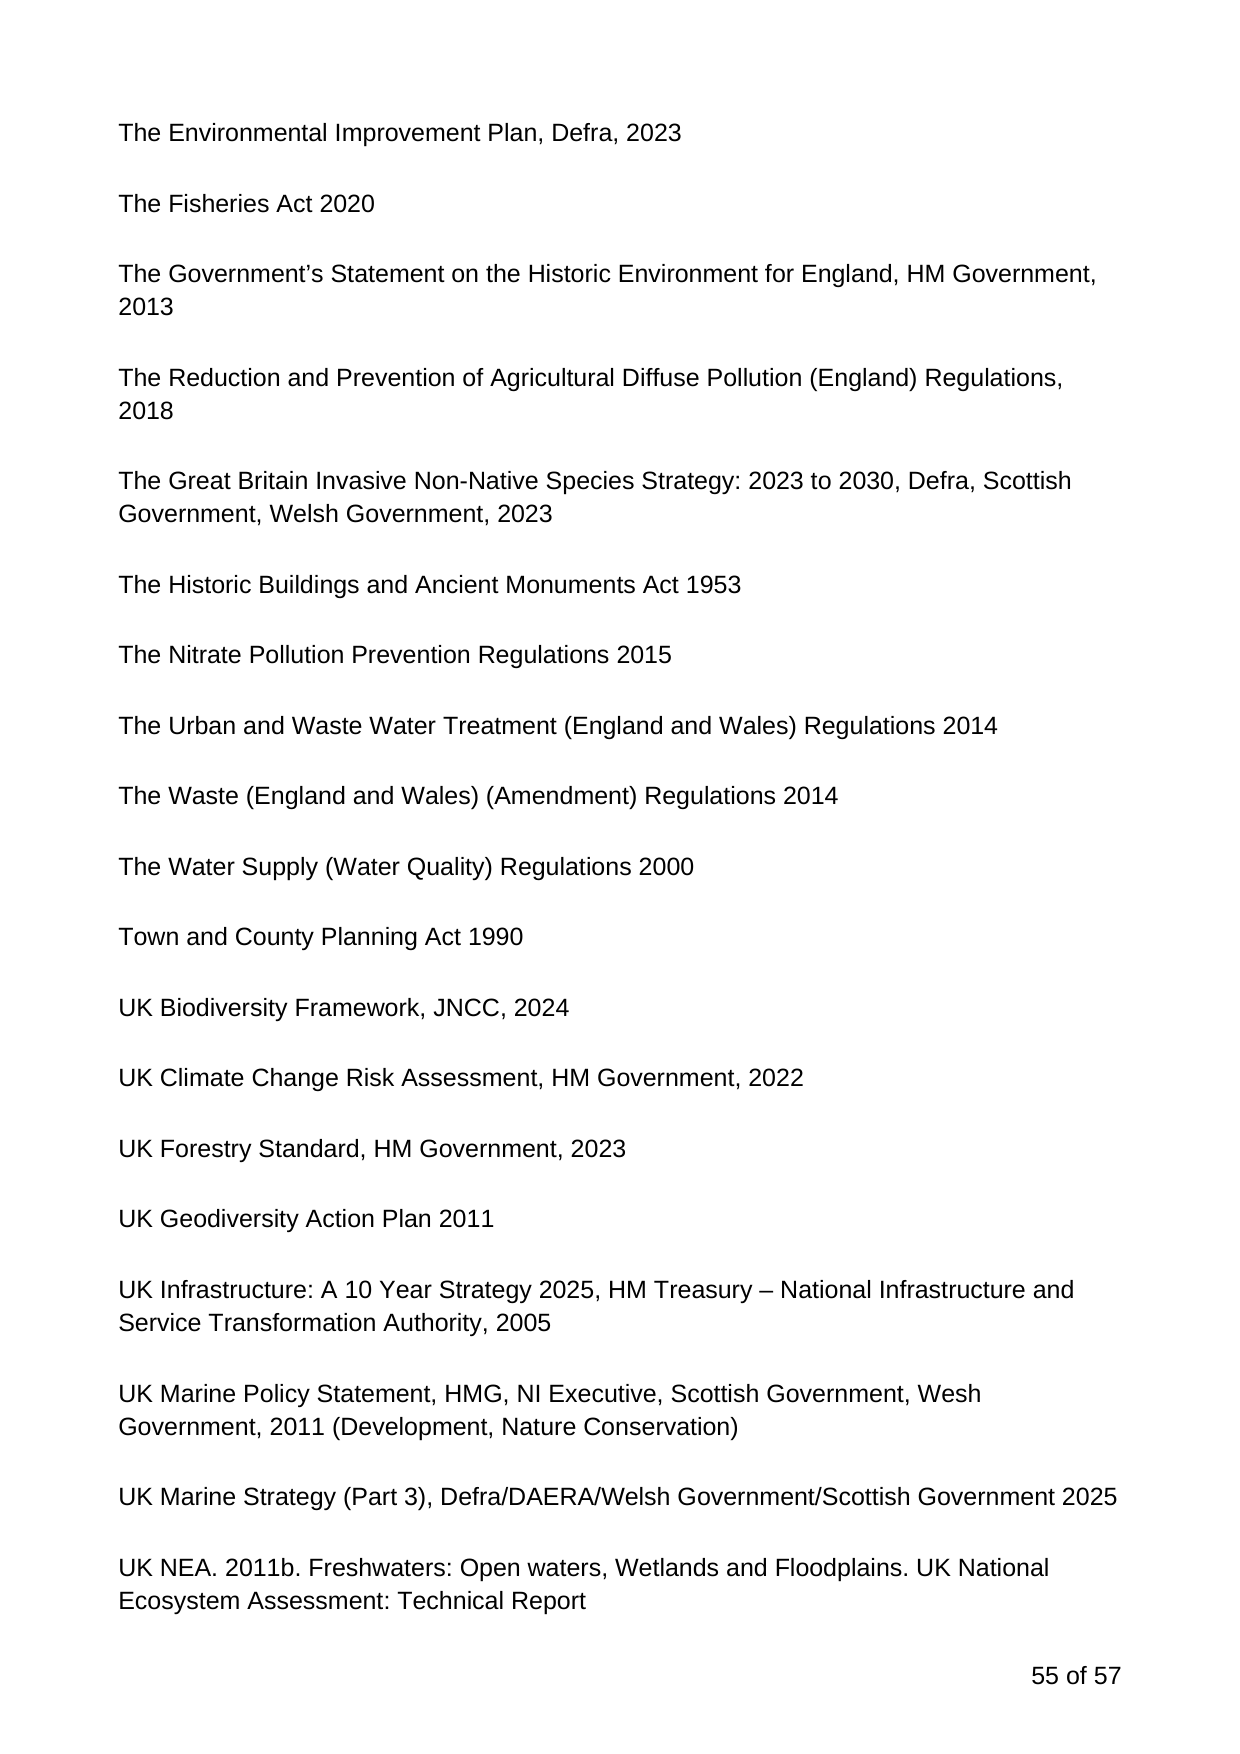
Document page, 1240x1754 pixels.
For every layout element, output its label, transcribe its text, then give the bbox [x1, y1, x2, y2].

text The Water Supply (Water Quality) Regulations 2000 [118, 852, 1121, 881]
text UK Infrastructure: A 10 Year Strategy 2025, HM Treasury – National Infrastructure and Service Transformation Authority, 2005 [118, 1275, 1121, 1337]
text The Great Britain Invasive Non-Native Species Strategy: 2023 to 2030, Defra, Scottish Government, Welsh Government, 2023 [118, 466, 1121, 528]
text The Reduction and Prevention of Agricultural Diffuse Pollution (England) Regulations, 2018 [118, 363, 1121, 424]
text UK Climate Change Risk Assessment, HM Government, 2022 [118, 1063, 1121, 1092]
text UK NEA. 2011b. Freshwaters: Open waters, Wetlands and Floodplains. UK National Ecosystem Assessment: Technical Report [118, 1553, 1121, 1614]
text The Waste (England and Wales) (Amendment) Regulations 2014 [118, 781, 1121, 810]
text The Nitrate Pollution Prevention Regulations 2015 [118, 640, 1121, 669]
text The Urban and Waste Water Treatment (England and Wales) Regulations 2014 [118, 711, 1121, 739]
text The Historic Buildings and Ancient Monuments Act 1953 [118, 570, 1121, 598]
text UK Marine Strategy (Part 3), Defra/DAERA/Welsh Government/Scottish Government 2025 [118, 1482, 1121, 1511]
text UK Biodiversity Framework, JNCC, 2024 [118, 993, 1121, 1022]
text UK Geodiversity Action Plan 2011 [118, 1204, 1121, 1233]
text The Environmental Improvement Plan, Defra, 2023 [118, 118, 1121, 147]
text Town and County Planning Act 1990 [118, 922, 1121, 951]
text UK Marine Policy Statement, HMG, NI Executive, Scottish Government, Wesh Government, 2011 (Development, Nature Conservation) [118, 1378, 1121, 1440]
text UK Forestry Standard, HM Government, 2023 [118, 1134, 1121, 1163]
text The Fisheries Act 2020 [118, 189, 1121, 217]
text The Government’s Statement on the Historic Environment for England, HM Government, 2013 [118, 259, 1121, 321]
